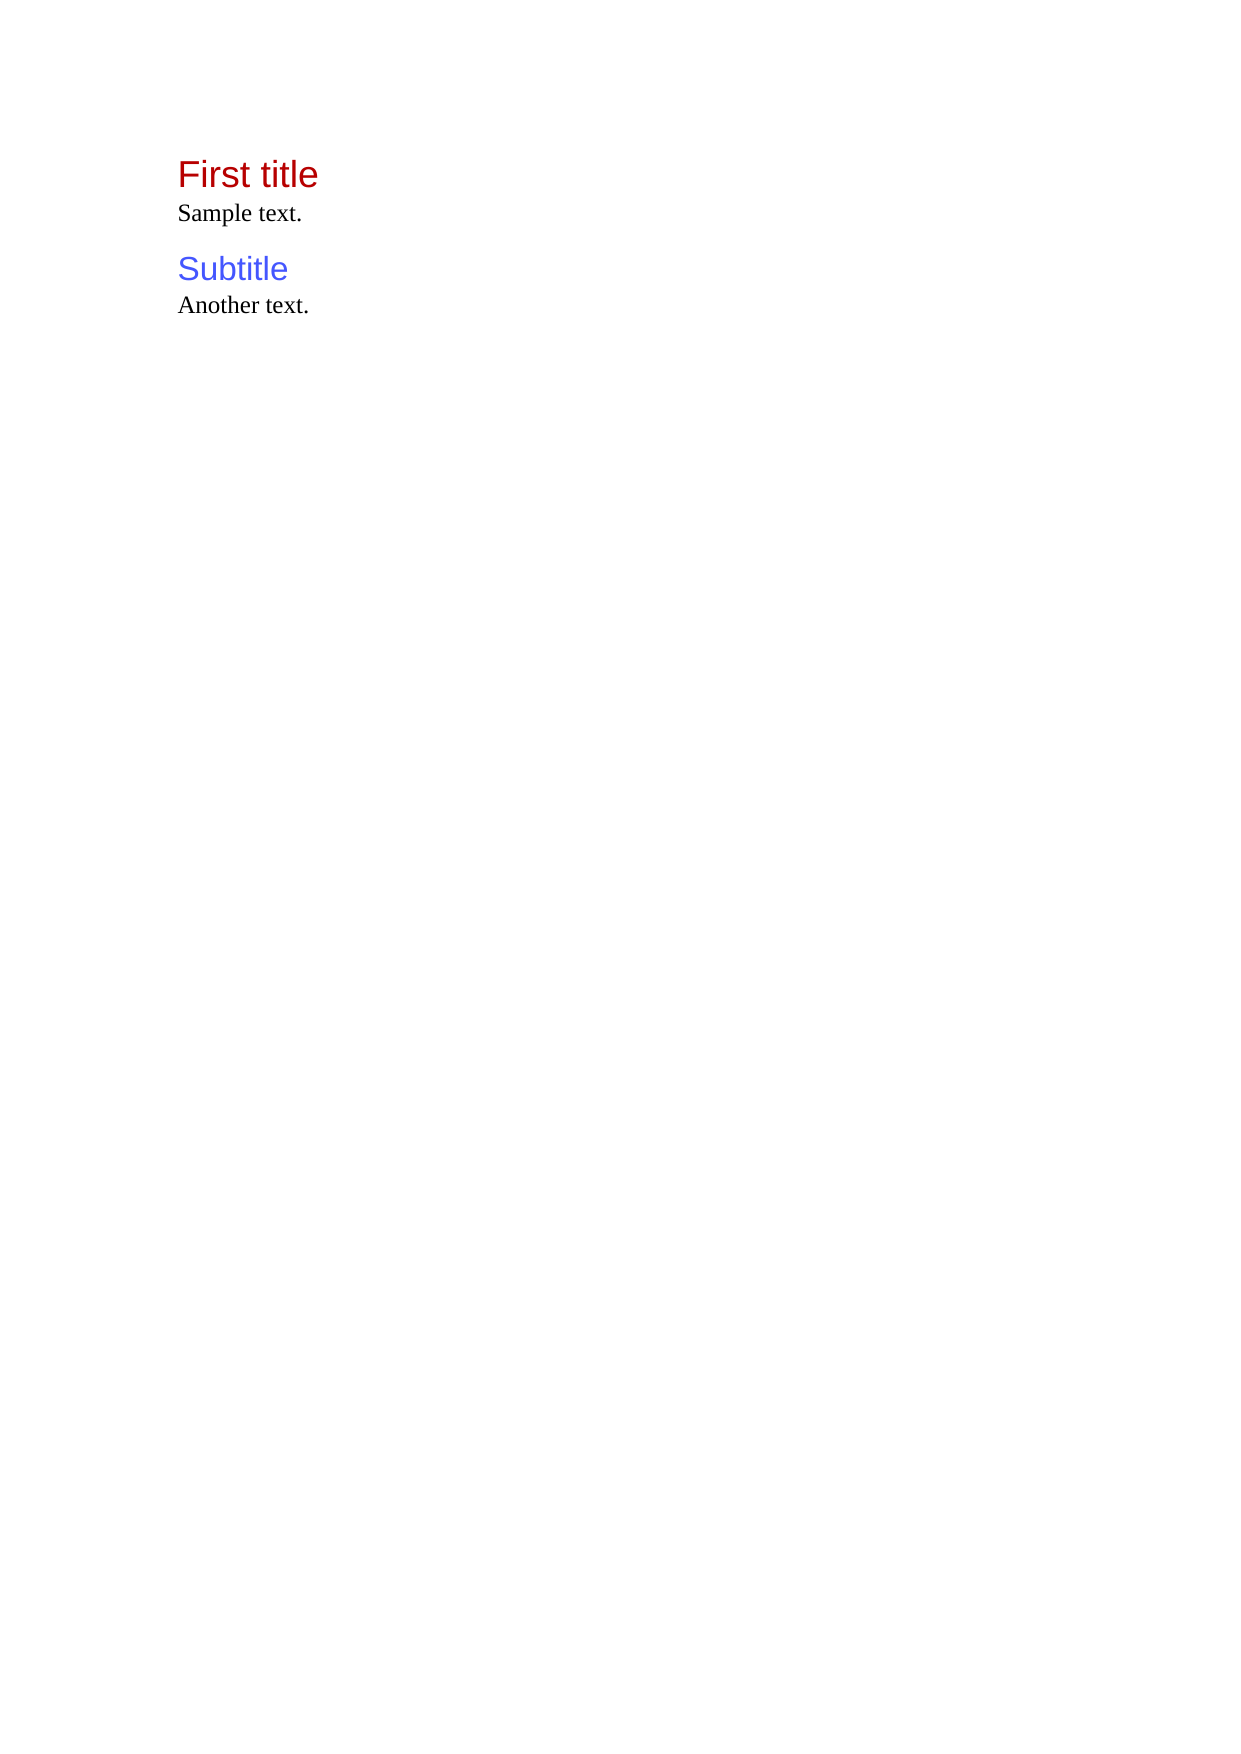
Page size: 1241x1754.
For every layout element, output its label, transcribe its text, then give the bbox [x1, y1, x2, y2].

text Another text. [177, 290, 1063, 319]
subtitle First title [177, 152, 1063, 195]
subtitle Subtitle [177, 249, 1063, 288]
text Sample text. [177, 198, 1063, 227]
